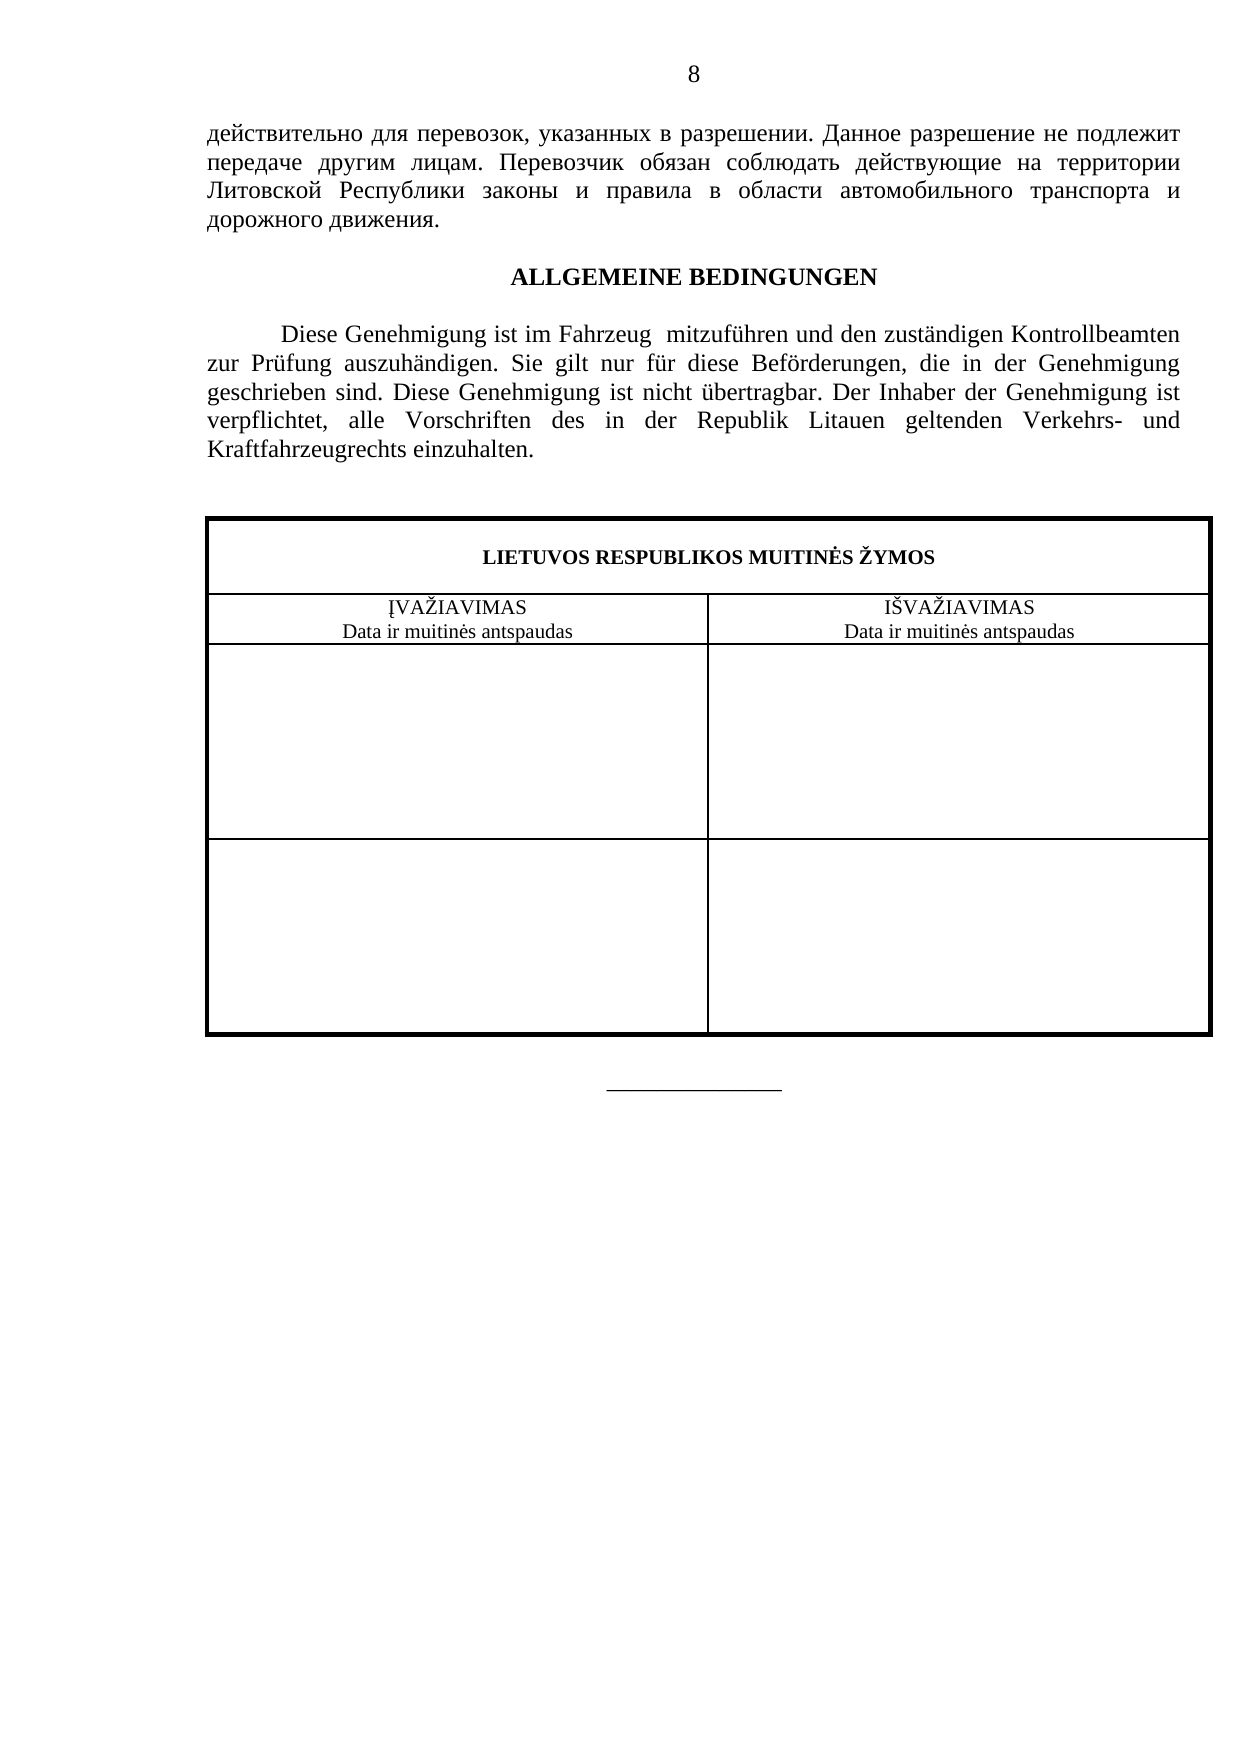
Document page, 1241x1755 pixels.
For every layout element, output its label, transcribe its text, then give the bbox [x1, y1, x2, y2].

table_header Lietuvos RespublikOS MUITINĖS ŽYMOS [209, 521, 1208, 593]
table_cell [209, 840, 707, 1032]
table_cell IŠVAŽIAVIMAS Data ir muitinės antspaudas [709, 595, 1208, 643]
table_cell [709, 840, 1208, 1032]
text Allgemeine bedingungen [207, 262, 1181, 291]
text ______________ [207, 1066, 1181, 1094]
text действительно для перевозок, указанных в разрешении. Данное разрешение не подлежит передаче другим лицам. Перевозчик обязан соблюдать действующие на территории Литовской Республики законы и правила в области автомобильного транспорта и дорожного движения. [207, 118, 1181, 233]
table_cell [709, 645, 1208, 838]
table_cell ĮVAŽIAVIMAS Data ir muitinės antspaudas [209, 595, 707, 643]
text Diese Genehmigung ist im Fahrzeug mitzuführen und den zuständigen Kontrollbeamten zur Prüfung auszuhändigen. Sie gilt nur für diese Beförderungen, die in der Genehmigung geschrieben sind. Diese Genehmigung ist nicht übertragbar. Der Inhaber der Genehmigung ist verpflichtet, alle Vorschriften des in der Republik Litauen geltenden Verkehrs- und Kraftfahrzeugrechts einzuhalten. [207, 319, 1181, 463]
table_cell [209, 645, 707, 838]
